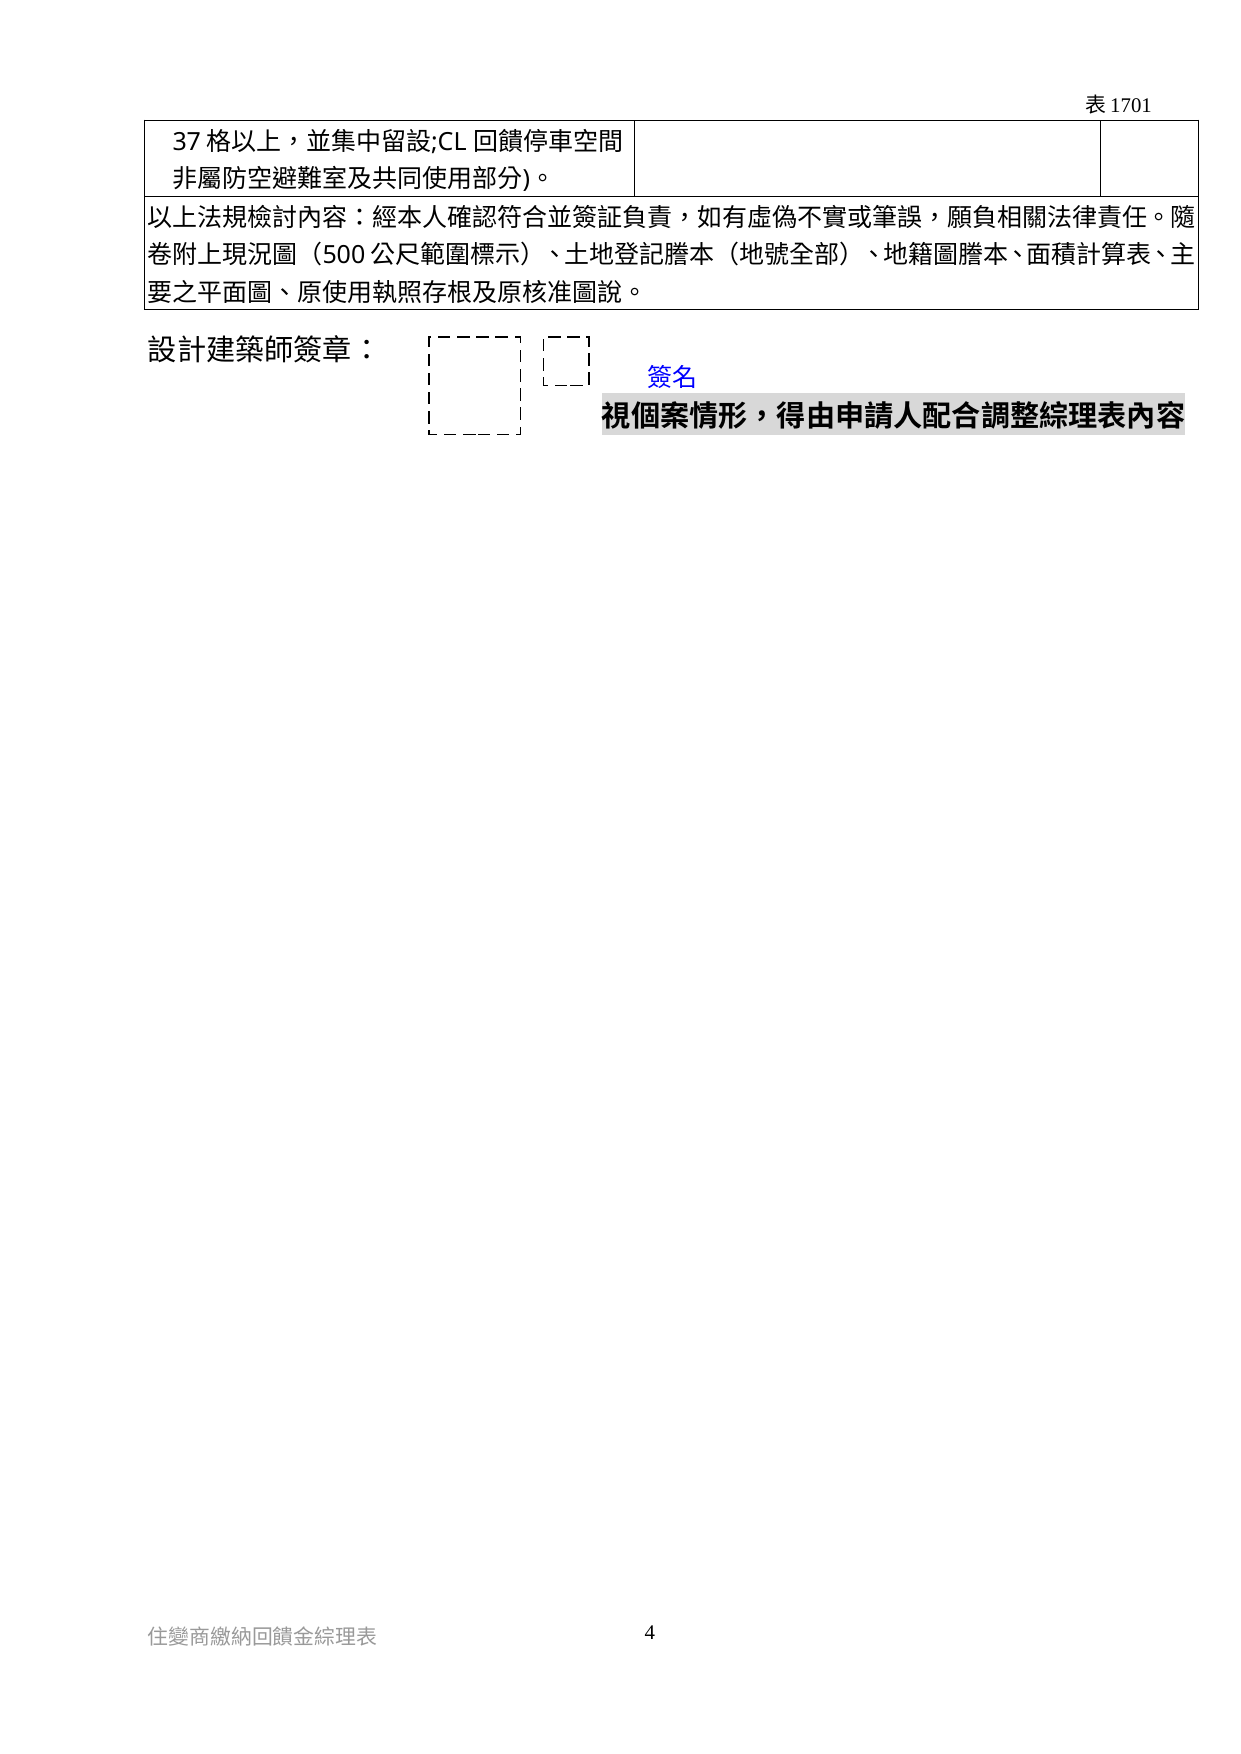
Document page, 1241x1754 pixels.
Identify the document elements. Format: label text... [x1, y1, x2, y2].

text 設計建築師簽章： [148, 310, 1152, 385]
text [546, 393, 1240, 453]
text 視個案情形，得由申請人配合調整綜理表內容 [596, 393, 1190, 435]
table_cell [1101, 121, 1198, 196]
table_cell 37格以上，並集中留設;CL 回饋停車空間非屬防空避難室及共同使用部分)。 [145, 121, 634, 196]
table_cell 以上法規檢討內容：經本人確認符合並簽証負責，如有虛偽不實或筆誤，願負相關法律責任。隨卷附上現況圖（500公尺範圍標示）、土地登記謄本（地號全部）、地籍圖謄本、面積計算表、主要之平面圖、原使用執照存根及原核准圖說。 [145, 197, 1198, 309]
table_cell [635, 121, 1100, 196]
